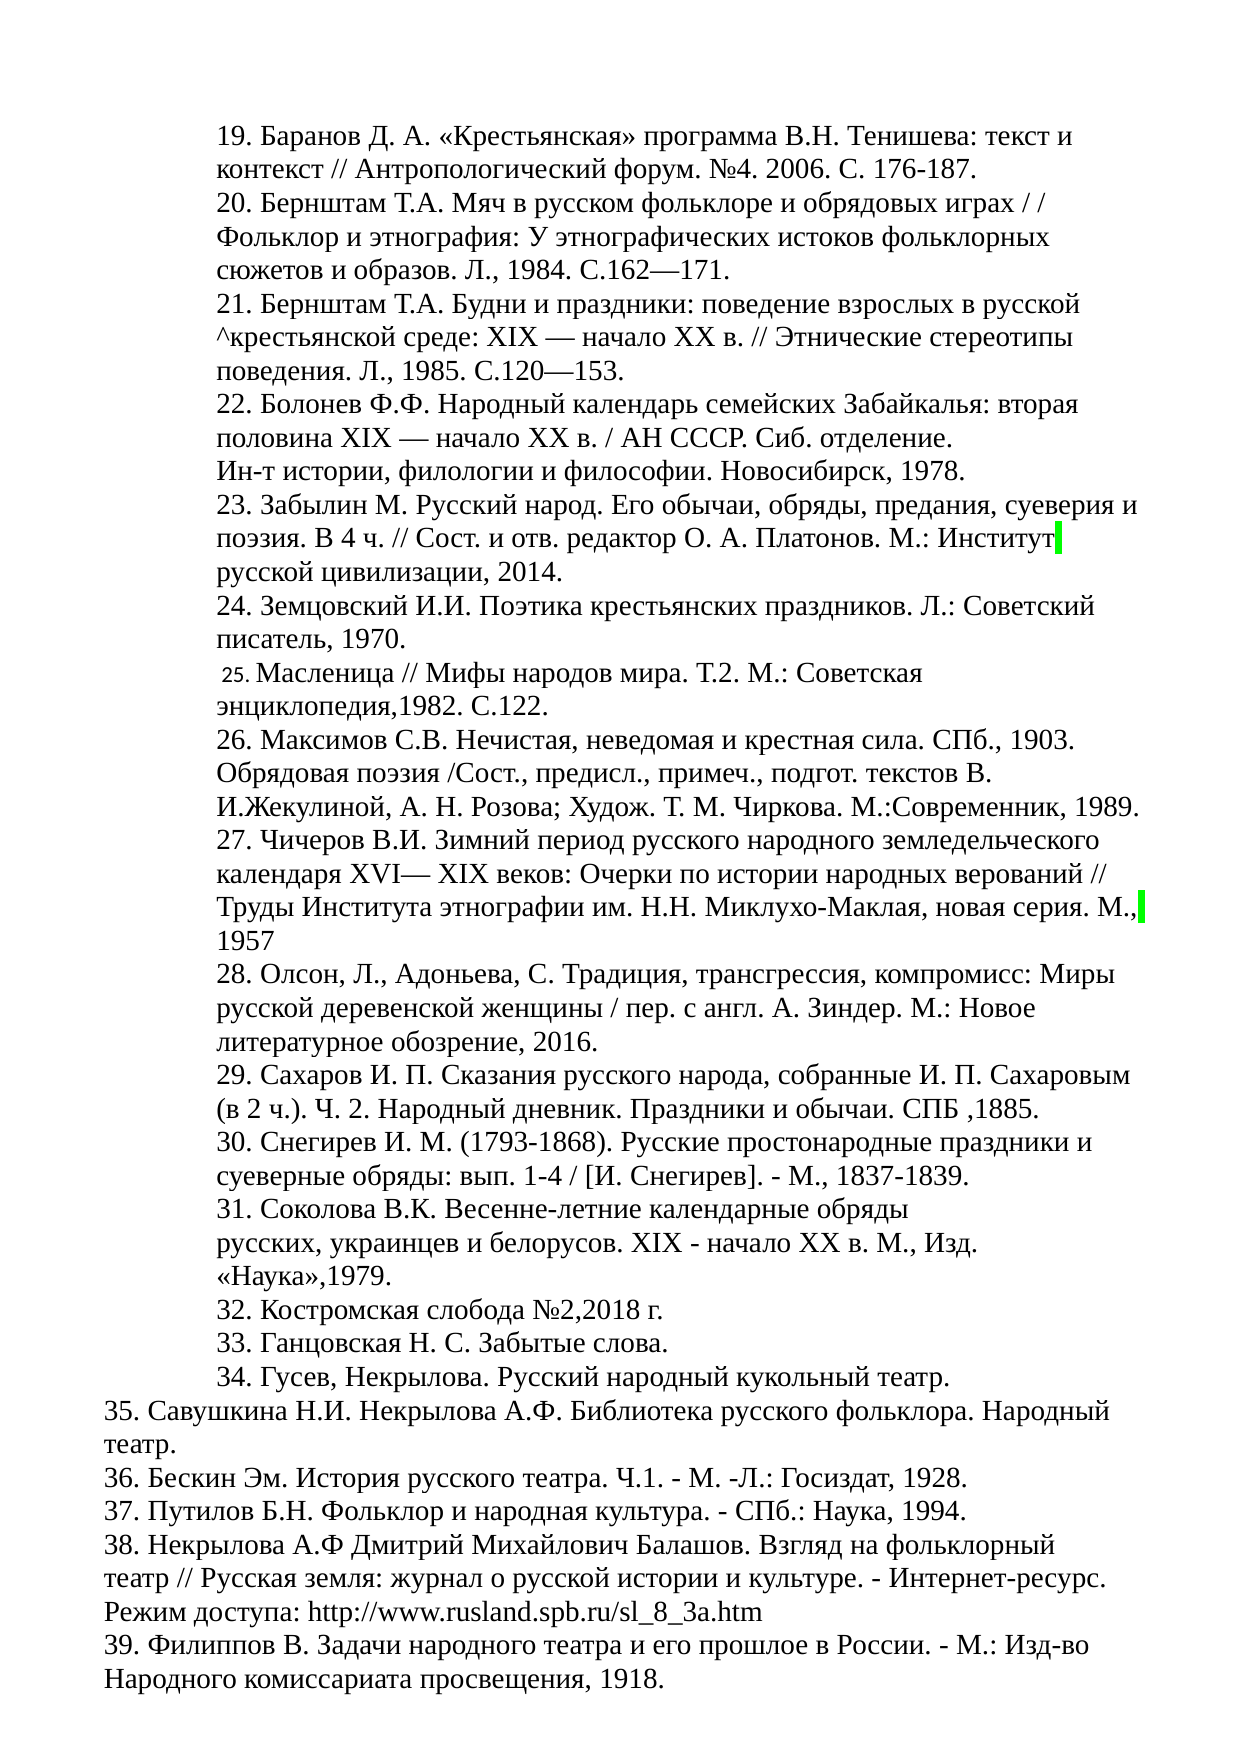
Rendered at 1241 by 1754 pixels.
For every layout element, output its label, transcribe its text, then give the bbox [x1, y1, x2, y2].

text 20. Бернштам Т.А. Мяч в русском фольклоре и обрядовых играх / / [216, 185, 1152, 219]
text Обрядовая поэзия /Сост., предисл., примеч., подгот. текстов В. [216, 755, 1152, 789]
text 24. Земцовский И.И. Поэтика крестьянских праздников. Л.: Советский писатель, 1970. [216, 588, 1152, 655]
text 34. Гусев, Некрылова. Русский народный кукольный театр. [216, 1359, 1152, 1393]
text 32. Костромская слобода №2,2018 г. [216, 1292, 1152, 1326]
text 28. Олсон, Л., Адоньева, С. Традиция, трансгрессия, компромисc: Миры русской деревенской женщины / пер. с англ. А. Зиндер. М.: Новое литературное обозрение, 2016. [216, 957, 1152, 1057]
text 27. Чичеров В.И. Зимний период русского народного земледельческого календаря XVI— XIX веков: Очерки по истории народных верований // Труды Института этнографии им. Н.Н. Миклухо-Маклая, новая серия. М., 1957 [216, 822, 1152, 957]
text 37. Путилов Б.Н. Фольклор и народная культура. - СПб.: Наука, 1994. [103, 1493, 1152, 1527]
text 25. Масленица // Мифы народов мира. Т.2. М.: Советская энциклопедия,1982. С.122. [216, 655, 1152, 722]
text 33. Ганцовская Н. С. Забытые слова. [216, 1326, 1152, 1359]
text 19. Баранов Д. А. «Крестьянская» программа В.Н. Тенишева: текст и [216, 118, 1152, 152]
text 21. Бернштам Т.А. Будни и праздники: поведение взрослых в русской ^крестьянской среде: XIX — начало XX в. // Этнические стереотипы поведения. Л., 1985. С.120—153. [216, 286, 1152, 386]
text Фольклор и этнография: У этнографических истоков фольклорных [216, 219, 1152, 252]
text сюжетов и образов. Л., 1984. С.162—171. [216, 252, 1152, 286]
text контекст // Антропологический форум. №4. 2006. С. 176-187. [216, 152, 1152, 185]
text 39. Филиппов В. Задачи народного театра и его прошлое в России. - М.: Изд-во Народного комиссариата просвещения, 1918. [103, 1627, 1152, 1694]
text половина XIX — начало XX в. / АН СССР. Сиб. отделение. [216, 420, 1152, 453]
text 38. Некрылова А.Ф Дмитрий Михайлович Балашов. Взгляд на фольклорный театр // Русская земля: журнал о русской истории и культуре. - Интернет-ресурс. Режим доступа: http://www.rusland.spb.ru/sl_8_3a.htm [103, 1527, 1152, 1627]
text И.Жекулиной, А. Н. Розова; Худож. Т. М. Чиркова. М.:Современник, 1989. [216, 789, 1152, 822]
text 35. Савушкина Н.И. Некрылова А.Ф. Библиотека русского фольклора. Народный театр. [103, 1393, 1152, 1460]
text 36. Бескин Эм. История русского театра. Ч.1. - М. -Л.: Госиздат, 1928. [103, 1460, 1152, 1493]
text 31. Соколова В.К. Весенне-летние календарные обряды [216, 1191, 1152, 1225]
text русских, украинцев и белорусов. XIX - начало XX в. М., Изд. «Наука»,1979. [216, 1225, 1152, 1292]
text Ин-т истории, филологии и философии. Новосибирск, 1978. [216, 453, 1152, 487]
text 29. Сахаров И. П. Сказания русского народа, собранные И. П. Сахаровым (в 2 ч.). Ч. 2. Народный дневник. Праздники и обычаи. СПБ ,1885. [216, 1057, 1152, 1124]
text 23. Забылин М. Русский народ. Его обычаи, обряды, предания, суеверия и поэзия. В 4 ч. // Сост. и отв. редактор О. А. Платонов. М.: Институт русской цивилизации, 2014. [216, 487, 1152, 588]
text 22. Болонев Ф.Ф. Народный календарь семейских Забайкалья: вторая [216, 386, 1152, 420]
text 26. Максимов С.В. Нечистая, неведомая и крестная сила. СПб., 1903. [216, 722, 1152, 755]
text 30. Снегирев И. М. (1793-1868). Русские простонародные праздники и суеверные обряды: вып. 1-4 / [И. Снегирев]. - М., 1837-1839. [216, 1124, 1152, 1191]
